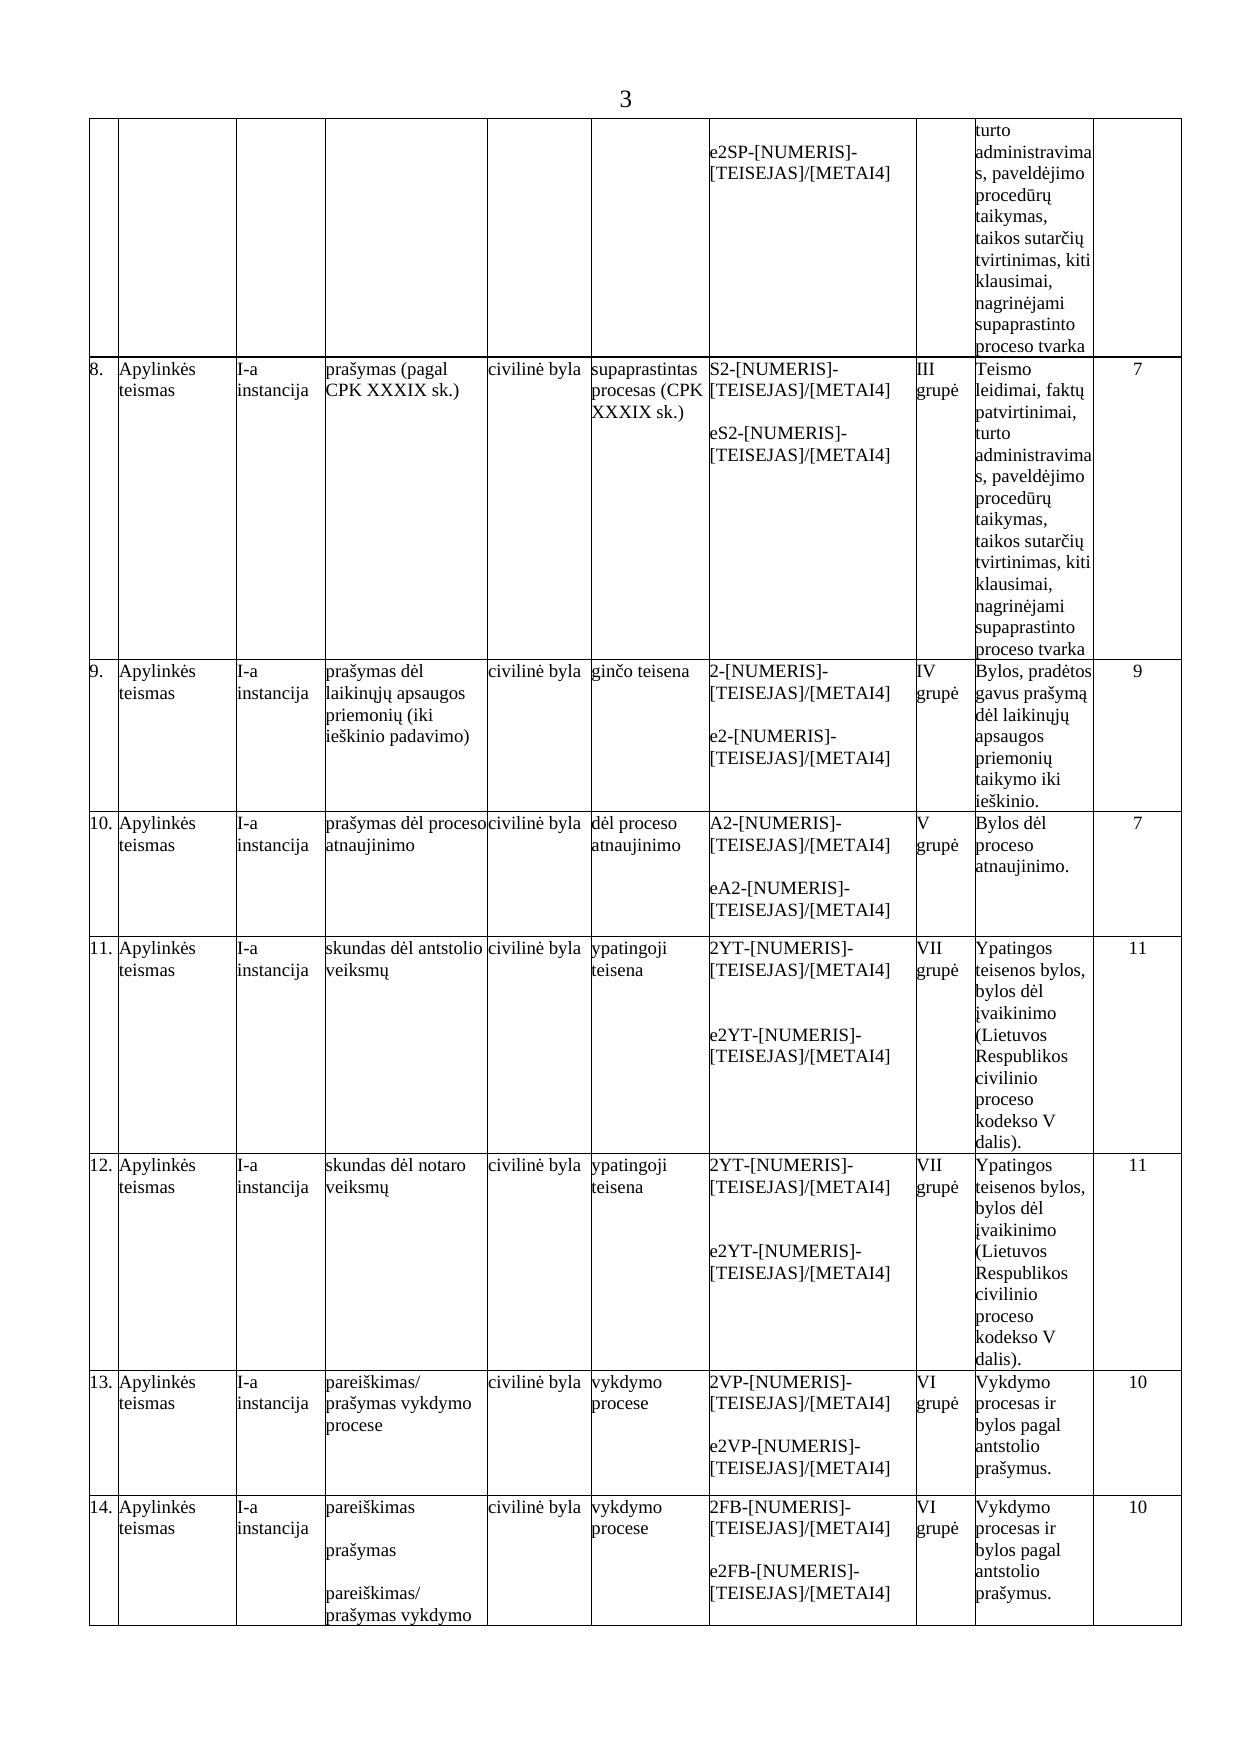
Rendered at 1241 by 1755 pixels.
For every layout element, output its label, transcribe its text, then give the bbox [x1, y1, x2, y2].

table_cell [90, 119, 118, 356]
table_cell prašymas dėl laikinųjų apsaugos priemonių (iki ieškinio padavimo) [326, 660, 487, 811]
table_cell I-a instancija [237, 358, 325, 659]
table_cell Apylinkės teismas [119, 1496, 236, 1625]
table_cell I-a instancija [237, 812, 325, 936]
table_cell VII grupė [917, 1154, 975, 1369]
table_cell civilinė byla [488, 1371, 591, 1494]
table_cell civilinė byla [488, 1496, 591, 1625]
table_cell S2-[NUMERIS]-[TEISEJAS]/[METAI4] eS2-[NUMERIS]-[TEISEJAS]/[METAI4] [710, 358, 916, 659]
table_cell 14. [90, 1496, 118, 1625]
table_cell [917, 119, 975, 356]
table_cell 10. [90, 812, 118, 936]
table_cell 9 [1094, 660, 1181, 811]
table_cell I-a instancija [237, 1371, 325, 1494]
table_cell III grupė [917, 358, 975, 659]
table_cell VII grupė [917, 937, 975, 1153]
table_cell Apylinkės teismas [119, 1371, 236, 1494]
table_cell VI grupė [917, 1496, 975, 1625]
table_cell 2-[NUMERIS]-[TEISEJAS]/[METAI4] e2-[NUMERIS]-[TEISEJAS]/[METAI4] [710, 660, 916, 811]
table_cell dėl proceso atnaujinimo [592, 812, 709, 936]
table_cell 9. [90, 660, 118, 811]
table_cell IV grupė [917, 660, 975, 811]
table_cell pareiškimas/prašymas vykdymo procese [326, 1371, 487, 1494]
table_cell Apylinkės teismas [119, 358, 236, 659]
table_cell [488, 119, 591, 356]
table_cell ypatingoji teisena [592, 937, 709, 1153]
table_cell 2FB-[NUMERIS]-[TEISEJAS]/[METAI4] e2FB-[NUMERIS]-[TEISEJAS]/[METAI4] [710, 1496, 916, 1625]
table_cell 11 [1094, 1154, 1181, 1369]
table_cell 8. [90, 358, 118, 659]
table_cell Ypatingos teisenos bylos, bylos dėl įvaikinimo (Lietuvos Respublikos civilinio proceso kodekso V dalis). [976, 937, 1093, 1153]
table_cell Vykdymo procesas ir bylos pagal antstolio prašymus. [976, 1371, 1093, 1494]
table_cell 7 [1094, 358, 1181, 659]
table_cell civilinė byla [488, 1154, 591, 1369]
table_cell prašymas (pagal CPK XXXIX sk.) [326, 358, 487, 659]
table_cell I-a instancija [237, 937, 325, 1153]
table_cell I-a instancija [237, 660, 325, 811]
table_cell 2VP-[NUMERIS]-[TEISEJAS]/[METAI4] e2VP-[NUMERIS]-[TEISEJAS]/[METAI4] [710, 1371, 916, 1494]
table_cell prašymas dėl proceso atnaujinimo [326, 812, 487, 936]
table_cell Apylinkės teismas [119, 937, 236, 1153]
table_cell 10 [1094, 1496, 1181, 1625]
table_cell [1094, 119, 1181, 356]
table_cell 10 [1094, 1371, 1181, 1494]
table_cell turto administravimas, paveldėjimo procedūrų taikymas, taikos sutarčių tvirtinimas, kiti klausimai, nagrinėjami supaprastinto proceso tvarka [976, 119, 1093, 356]
table_cell Bylos dėl proceso atnaujinimo. [976, 812, 1093, 936]
table_cell 2YT-[NUMERIS]-[TEISEJAS]/[METAI4] e2YT-[NUMERIS]-[TEISEJAS]/[METAI4] [710, 1154, 916, 1369]
table_cell skundas dėl notaro veiksmų [326, 1154, 487, 1369]
table_cell civilinė byla [488, 660, 591, 811]
table_cell ginčo teisena [592, 660, 709, 811]
table_cell civilinė byla [488, 812, 591, 936]
table_cell vykdymo procese [592, 1371, 709, 1494]
table_cell vykdymo procese [592, 1496, 709, 1625]
table_cell VI grupė [917, 1371, 975, 1494]
table_cell 13. [90, 1371, 118, 1494]
table_cell skundas dėl antstolio veiksmų [326, 937, 487, 1153]
table_cell Vykdymo procesas ir bylos pagal antstolio prašymus. [976, 1496, 1093, 1625]
table_cell A2-[NUMERIS]-[TEISEJAS]/[METAI4] eA2-[NUMERIS]-[TEISEJAS]/[METAI4] [710, 812, 916, 936]
table_cell supaprastintas procesas (CPK XXXIX sk.) [592, 358, 709, 659]
table_cell civilinė byla [488, 937, 591, 1153]
table_cell Apylinkės teismas [119, 1154, 236, 1369]
table_cell [119, 119, 236, 356]
table_cell [237, 119, 325, 356]
table_cell [592, 119, 709, 356]
table_cell 11 [1094, 937, 1181, 1153]
table_cell 12. [90, 1154, 118, 1369]
table_cell e2SP-[NUMERIS]-[TEISEJAS]/[METAI4] [710, 119, 916, 356]
table_cell Apylinkės teismas [119, 660, 236, 811]
table_cell ypatingoji teisena [592, 1154, 709, 1369]
table_cell I-a instancija [237, 1496, 325, 1625]
table_cell pareiškimas prašymas pareiškimas/prašymas vykdymo [326, 1496, 487, 1625]
table_cell Ypatingos teisenos bylos, bylos dėl įvaikinimo (Lietuvos Respublikos civilinio proceso kodekso V dalis). [976, 1154, 1093, 1369]
table_cell 7 [1094, 812, 1181, 936]
table_cell I-a instancija [237, 1154, 325, 1369]
table_cell Bylos, pradėtos gavus prašymą dėl laikinųjų apsaugos priemonių taikymo iki ieškinio. [976, 660, 1093, 811]
table_cell Teismo leidimai, faktų patvirtinimai, turto administravimas, paveldėjimo procedūrų taikymas, taikos sutarčių tvirtinimas, kiti klausimai, nagrinėjami supaprastinto proceso tvarka [976, 358, 1093, 659]
table_cell [326, 119, 487, 356]
table_cell 11. [90, 937, 118, 1153]
table_cell 2YT-[NUMERIS]-[TEISEJAS]/[METAI4] e2YT-[NUMERIS]-[TEISEJAS]/[METAI4] [710, 937, 916, 1153]
table_cell civilinė byla [488, 358, 591, 659]
table_cell Apylinkės teismas [119, 812, 236, 936]
table_cell V grupė [917, 812, 975, 936]
